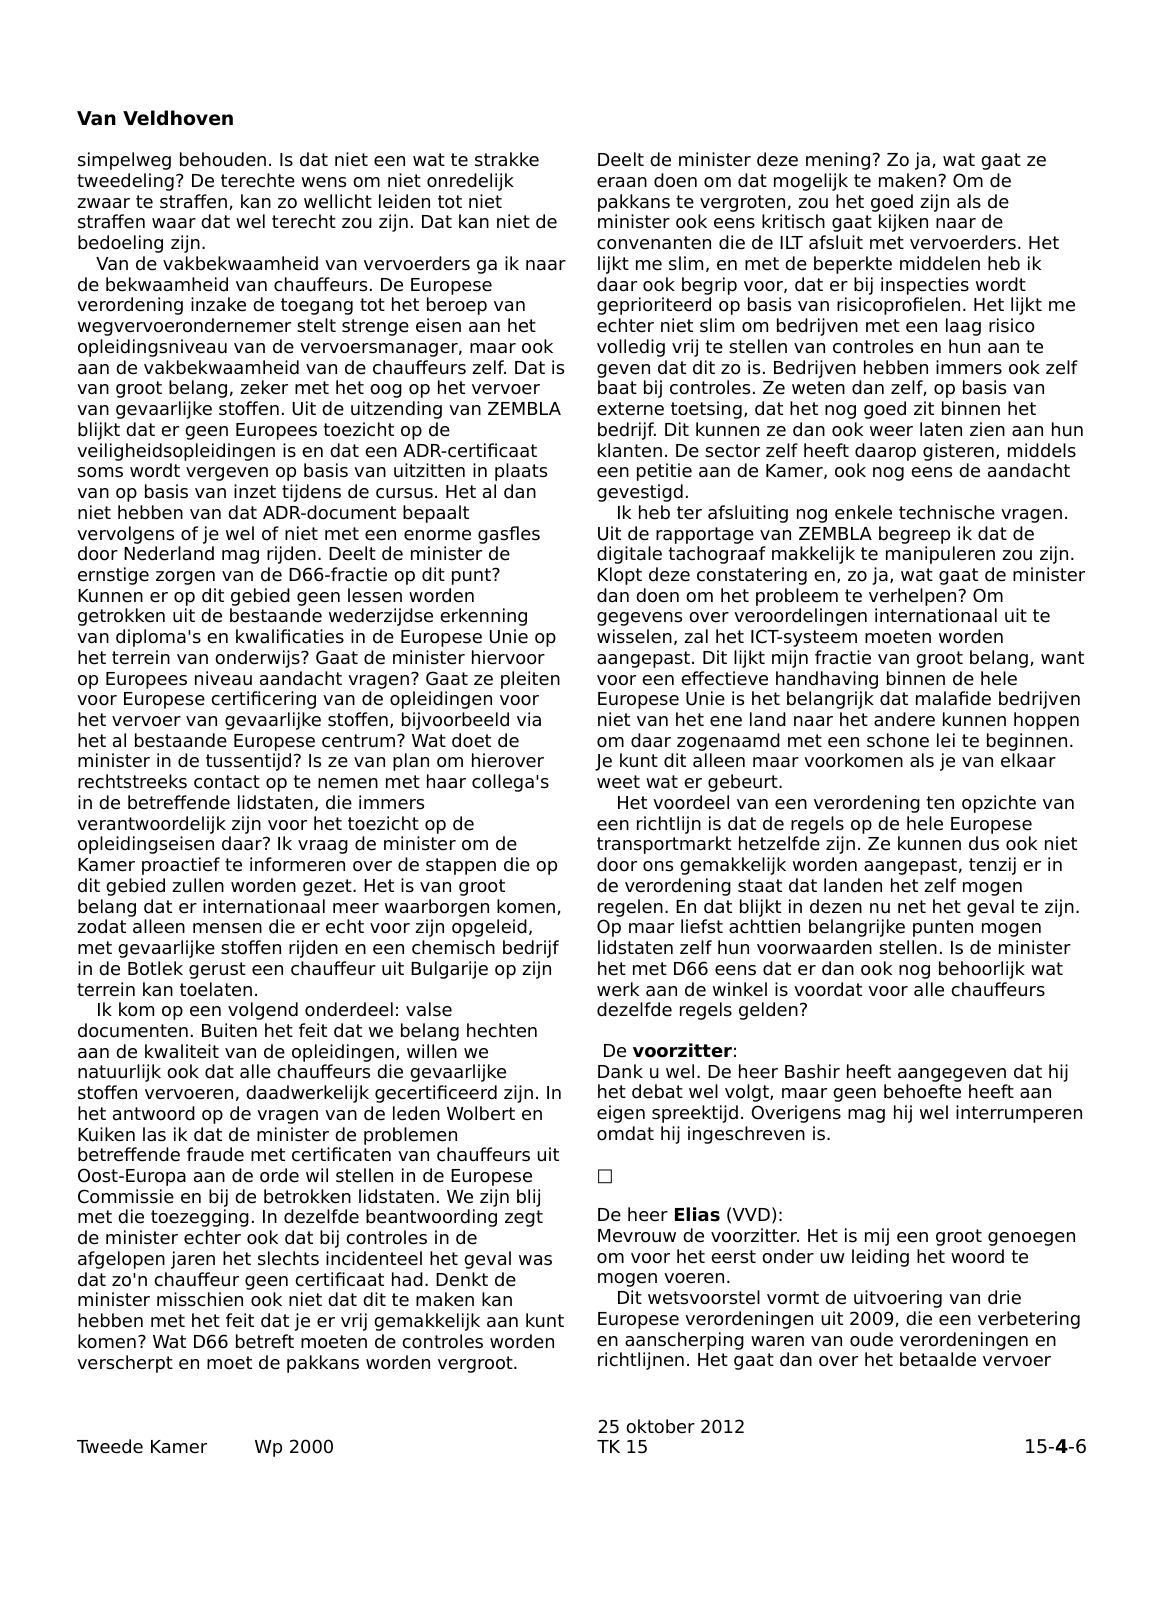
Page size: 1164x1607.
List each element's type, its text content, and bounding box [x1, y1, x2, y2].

text simpelweg behouden. Is dat niet een wat te strakke tweedeling? De terechte wens om niet onredelijk zwaar te straffen, kan zo wellicht leiden tot niet straffen waar dat wel terecht zou zijn. Dat kan niet de bedoeling zijn. [77, 150, 567, 254]
text Mevrouw de voorzitter. Het is mij een groot genoegen om voor het eerst onder uw leiding het woord te mogen voeren. [596, 1226, 1087, 1288]
text Het voordeel van een verordening ten opzichte van een richtlijn is dat de regels op de hele Europese transportmarkt hetzelfde zijn. Ze kunnen dus ook niet door ons gemakkelijk worden aangepast, tenzij er in de verordening staat dat landen het zelf mogen regelen. En dat blijkt in dezen nu net het geval te zijn. Op maar liefst achttien belangrijke punten mogen lidstaten zelf hun voorwaarden stellen. Is de minister het met D66 eens dat er dan ook nog behoorlijk wat werk aan de winkel is voordat voor alle chauffeurs dezelfde regels gelden? [596, 793, 1087, 1021]
text □ [596, 1164, 1087, 1185]
text Dank u wel. De heer Bashir heeft aangegeven dat hij het debat wel volgt, maar geen behoefte heeft aan eigen spreektijd. Overigens mag hij wel interrumperen omdat hij ingeschreven is. [596, 1062, 1087, 1144]
text De voorzitter: [596, 1041, 1087, 1062]
text Ik kom op een volgend onderdeel: valse documenten. Buiten het feit dat we belang hechten aan de kwaliteit van de opleidingen, willen we natuurlijk ook dat alle chauffeurs die gevaarlijke stoffen vervoeren, daadwerkelijk gecertificeerd zijn. In het antwoord op de vragen van de leden Wolbert en Kuiken las ik dat de minister de problemen betreffende fraude met certificaten van chauffeurs uit Oost-Europa aan de orde wil stellen in de Europese Commissie en bij de betrokken lidstaten. We zijn blij met die toezegging. In dezelfde beantwoording zegt de minister echter ook dat bij controles in de afgelopen jaren het slechts incidenteel het geval was dat zo'n chauffeur geen certificaat had. Denkt de minister misschien ook niet dat dit te maken kan hebben met het feit dat je er vrij gemakkelijk aan kunt komen? Wat D66 betreft moeten de controles worden verscherpt en moet de pakkans worden vergroot. [77, 1000, 567, 1373]
text Van de vakbekwaamheid van vervoerders ga ik naar de bekwaamheid van chauffeurs. De Europese verordening inzake de toegang tot het beroep van wegvervoerondernemer stelt strenge eisen aan het opleidingsniveau van de vervoersmanager, maar ook aan de vakbekwaamheid van de chauffeurs zelf. Dat is van groot belang, zeker met het oog op het vervoer van gevaarlijke stoffen. Uit de uitzending van ZEMBLA blijkt dat er geen Europees toezicht op de veiligheidsopleidingen is en dat een ADR-certificaat soms wordt vergeven op basis van uitzitten in plaats van op basis van inzet tijdens de cursus. Het al dan niet hebben van dat ADR-document bepaalt vervolgens of je wel of niet met een enorme gasfles door Nederland mag rijden. Deelt de minister de ernstige zorgen van de D66-fractie op dit punt? Kunnen er op dit gebied geen lessen worden getrokken uit de bestaande wederzijdse erkenning van diploma's en kwalificaties in de Europese Unie op het terrein van onderwijs? Gaat de minister hiervoor op Europees niveau aandacht vragen? Gaat ze pleiten voor Europese certificering van de opleidingen voor het vervoer van gevaarlijke stoffen, bijvoorbeeld via het al bestaande Europese centrum? Wat doet de minister in de tussentijd? Is ze van plan om hierover rechtstreeks contact op te nemen met haar collega's in de betreffende lidstaten, die immers verantwoordelijk zijn voor het toezicht op de opleidingseisen daar? Ik vraag de minister om de Kamer proactief te informeren over de stappen die op dit gebied zullen worden gezet. Het is van groot belang dat er internationaal meer waarborgen komen, zodat alleen mensen die er echt voor zijn opgeleid, met gevaarlijke stoffen rijden en een chemisch bedrijf in de Botlek gerust een chauffeur uit Bulgarije op zijn terrein kan toelaten. [77, 254, 567, 1000]
text De heer Elias (VVD): [596, 1205, 1087, 1226]
text Deelt de minister deze mening? Zo ja, wat gaat ze eraan doen om dat mogelijk te maken? Om de pakkans te vergroten, zou het goed zijn als de minister ook eens kritisch gaat kijken naar de convenanten die de ILT afsluit met vervoerders. Het lijkt me slim, en met de beperkte middelen heb ik daar ook begrip voor, dat er bij inspecties wordt geprioriteerd op basis van risicoprofielen. Het lijkt me echter niet slim om bedrijven met een laag risico volledig vrij te stellen van controles en hun aan te geven dat dit zo is. Bedrijven hebben immers ook zelf baat bij controles. Ze weten dan zelf, op basis van externe toetsing, dat het nog goed zit binnen het bedrijf. Dit kunnen ze dan ook weer laten zien aan hun klanten. De sector zelf heeft daarop gisteren, middels een petitie aan de Kamer, ook nog eens de aandacht gevestigd. [596, 150, 1087, 503]
text Dit wetsvoorstel vormt de uitvoering van drie Europese verordeningen uit 2009, die een verbetering en aanscherping waren van oude verordeningen en richtlijnen. Het gaat dan over het betaalde vervoer [596, 1288, 1087, 1371]
text Ik heb ter afsluiting nog enkele technische vragen. Uit de rapportage van ZEMBLA begreep ik dat de digitale tachograaf makkelijk te manipuleren zou zijn. Klopt deze constatering en, zo ja, wat gaat de minister dan doen om het probleem te verhelpen? Om gegevens over veroordelingen internationaal uit te wisselen, zal het ICT-systeem moeten worden aangepast. Dit lijkt mijn fractie van groot belang, want voor een effectieve handhaving binnen de hele Europese Unie is het belangrijk dat malafide bedrijven niet van het ene land naar het andere kunnen hoppen om daar zogenaamd met een schone lei te beginnen. Je kunt dit alleen maar voorkomen als je van elkaar weet wat er gebeurt. [596, 503, 1087, 793]
